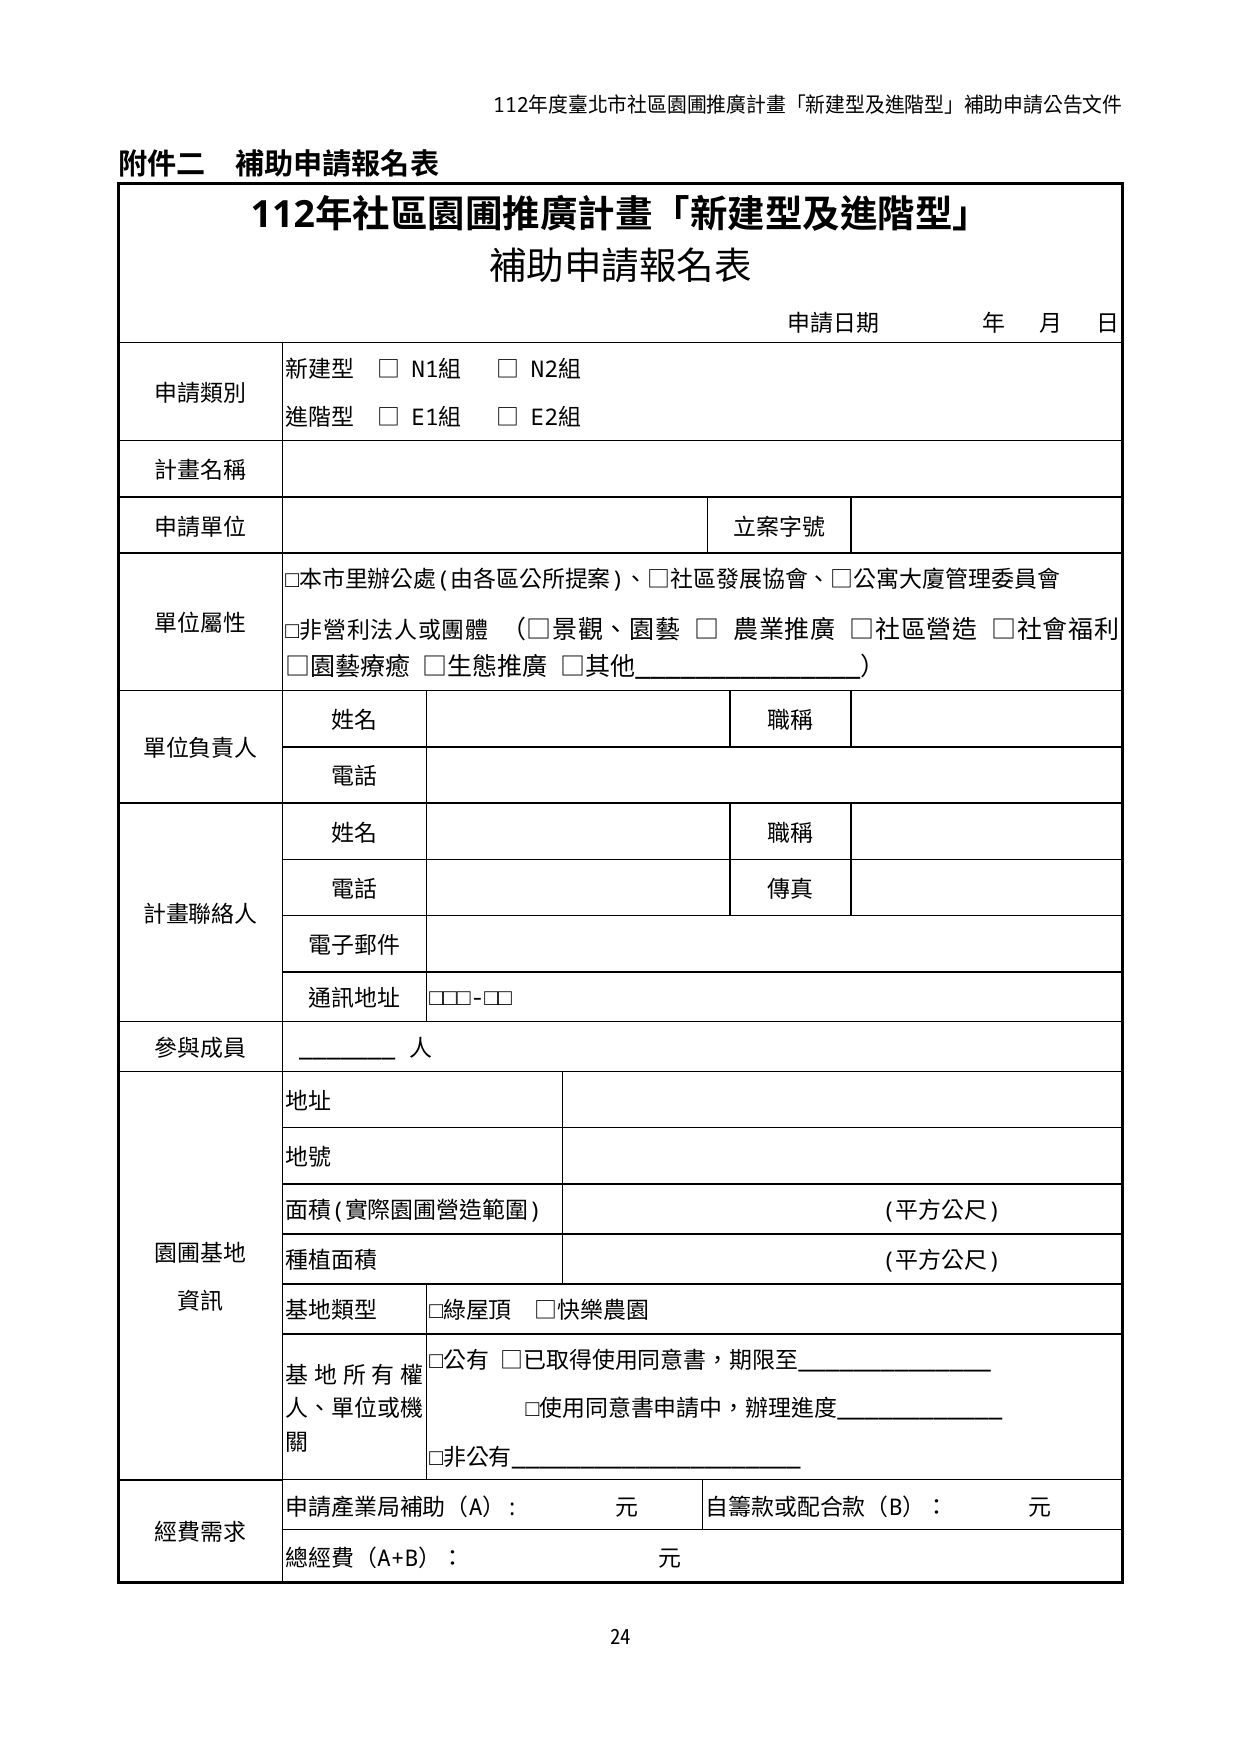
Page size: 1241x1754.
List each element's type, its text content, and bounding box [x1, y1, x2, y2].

table_cell [283, 441, 1121, 496]
table_cell 計畫聯絡人 [120, 804, 282, 1021]
table_cell 經費需求 [120, 1481, 282, 1581]
table_cell [852, 860, 1121, 915]
table_cell □綠屋頂 □快樂農園 [427, 1285, 1121, 1333]
table_cell [852, 498, 1121, 552]
table_cell 園圃基地 資訊 [120, 1072, 282, 1479]
table_cell [852, 804, 1121, 858]
table_cell 單位負責人 [120, 691, 282, 802]
table_cell 申請單位 [120, 498, 282, 552]
table_cell 基地類型 [283, 1285, 426, 1333]
table_cell 傳真 [731, 860, 850, 915]
table_cell 通訊地址 [283, 973, 426, 1021]
table_cell 電話 [283, 860, 426, 915]
table_cell 申請產業局補助（A）: 元 [283, 1480, 702, 1529]
table_cell 姓名 [283, 691, 426, 746]
table_cell 職稱 [731, 691, 850, 746]
table_cell □□□-□□ [427, 973, 1121, 1021]
table_cell [563, 1072, 1121, 1127]
table_cell □公有 □已取得使用同意書，期限至______________ □使用同意書申請中，辦理進度____________ □非公有_____________________ [427, 1335, 1121, 1479]
table_cell 電子郵件 [283, 916, 426, 971]
table_cell 地號 [283, 1128, 562, 1183]
table_cell 基地所有權人、單位或機關 [283, 1335, 426, 1479]
table_cell 新建型 □ N1組 □ N2組 進階型 □ E1組 □ E2組 [283, 343, 1121, 440]
table_cell [427, 748, 1121, 802]
table_header 112年社區園圃推廣計畫「新建型及進階型」 補助申請報名表 申請日期 年 月 日 [120, 185, 1121, 342]
table_cell □本市里辦公處(由各區公所提案)、□社區發展協會、□公寓大廈管理委員會 □非營利法人或團體 （□景觀、園藝 □ 農業推廣 □社區營造 □社會福利 □園藝療癒 □生態推廣 □其他_______________） [283, 554, 1121, 690]
table_cell 自籌款或配合款（B）： 元 [703, 1480, 1121, 1529]
table_cell [427, 691, 729, 746]
text 附件二 補助申請報名表 [118, 120, 1122, 182]
table_cell 職稱 [731, 804, 850, 858]
table_cell [852, 691, 1121, 746]
table_cell (平方公尺) [563, 1235, 1121, 1283]
table_cell 單位屬性 [120, 554, 282, 690]
table_cell 參與成員 [120, 1022, 282, 1071]
table_cell 電話 [283, 748, 426, 802]
table_cell 總經費（A+B）： 元 [283, 1530, 1121, 1581]
table_cell [427, 916, 1121, 971]
table_cell 種植面積 [283, 1235, 562, 1283]
table_cell 計畫名稱 [120, 441, 282, 496]
table_cell [563, 1128, 1121, 1183]
table_cell _______ 人 [283, 1022, 1121, 1071]
table_cell (平方公尺) [563, 1185, 1121, 1233]
table_cell [427, 860, 729, 915]
table_cell [283, 498, 707, 552]
table_cell [427, 804, 729, 858]
table_cell 姓名 [283, 804, 426, 858]
table_cell 申請類別 [120, 343, 282, 440]
table_cell 立案字號 [708, 498, 850, 552]
table_cell 面積(實際園圃營造範圍) [283, 1185, 562, 1233]
table_cell 地址 [283, 1072, 562, 1127]
